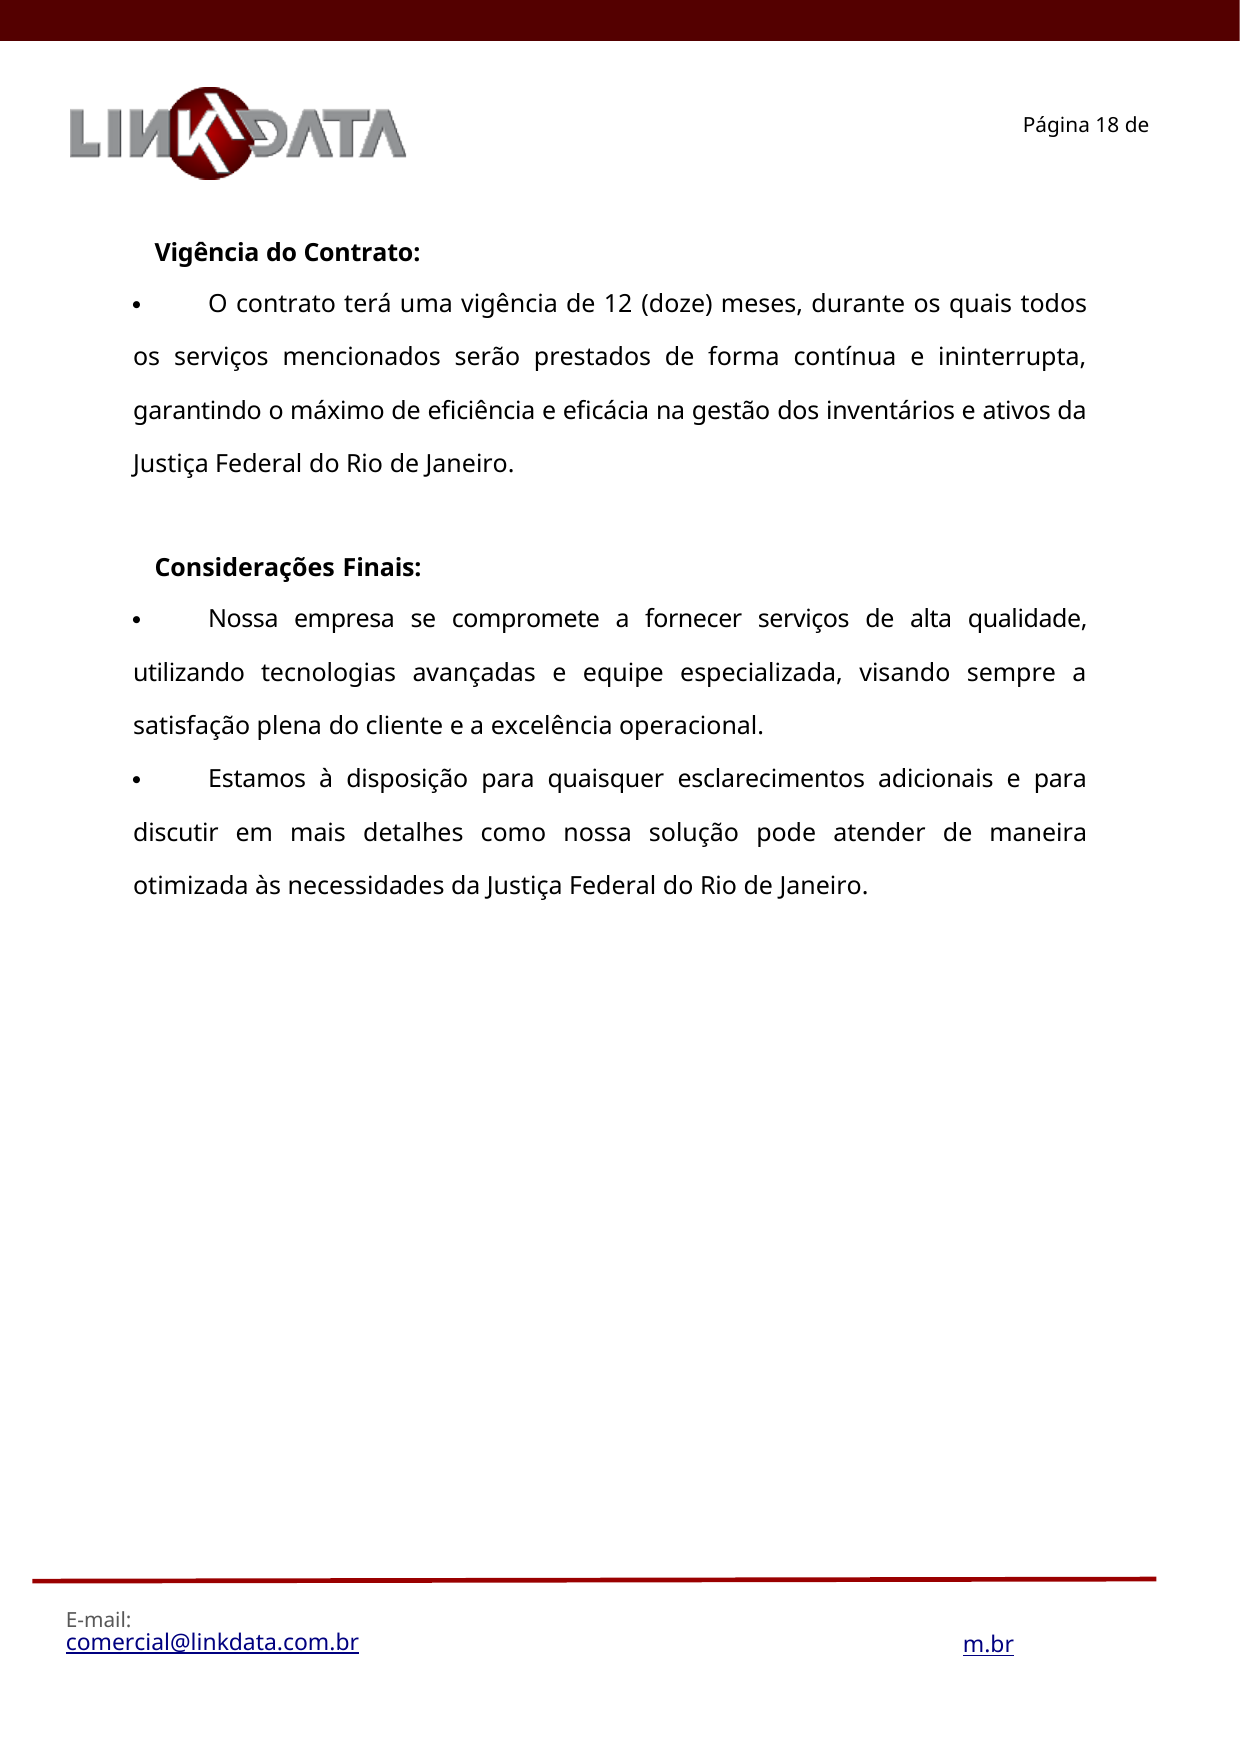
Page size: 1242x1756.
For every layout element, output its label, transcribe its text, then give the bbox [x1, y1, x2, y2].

subtitle Considerações Finais: [154, 550, 1109, 584]
list Nossa empresa se compromete a fornecer serviços de alta qualidade, utilizando tecnologias avançadas e equipe especializada, visando sempre a satisfação plena do cliente e a excelência operacional. [133, 601, 1088, 742]
list Estamos à disposição para quaisquer esclarecimentos adicionais e para discutir em mais detalhes como nossa solução pode atender de maneira otimizada às necessidades da Justiça Federal do Rio de Janeiro. [133, 761, 1087, 902]
list O contrato terá uma vigência de 12 (doze) meses, durante os quais todos os serviços mencionados serão prestados de forma contínua e ininterrupta, garantindo o máximo de eficiência e eficácia na gestão dos inventários e ativos da Justiça Federal do Rio de Janeiro. [133, 286, 1087, 480]
subtitle Vigência do Contrato: [154, 235, 1109, 269]
